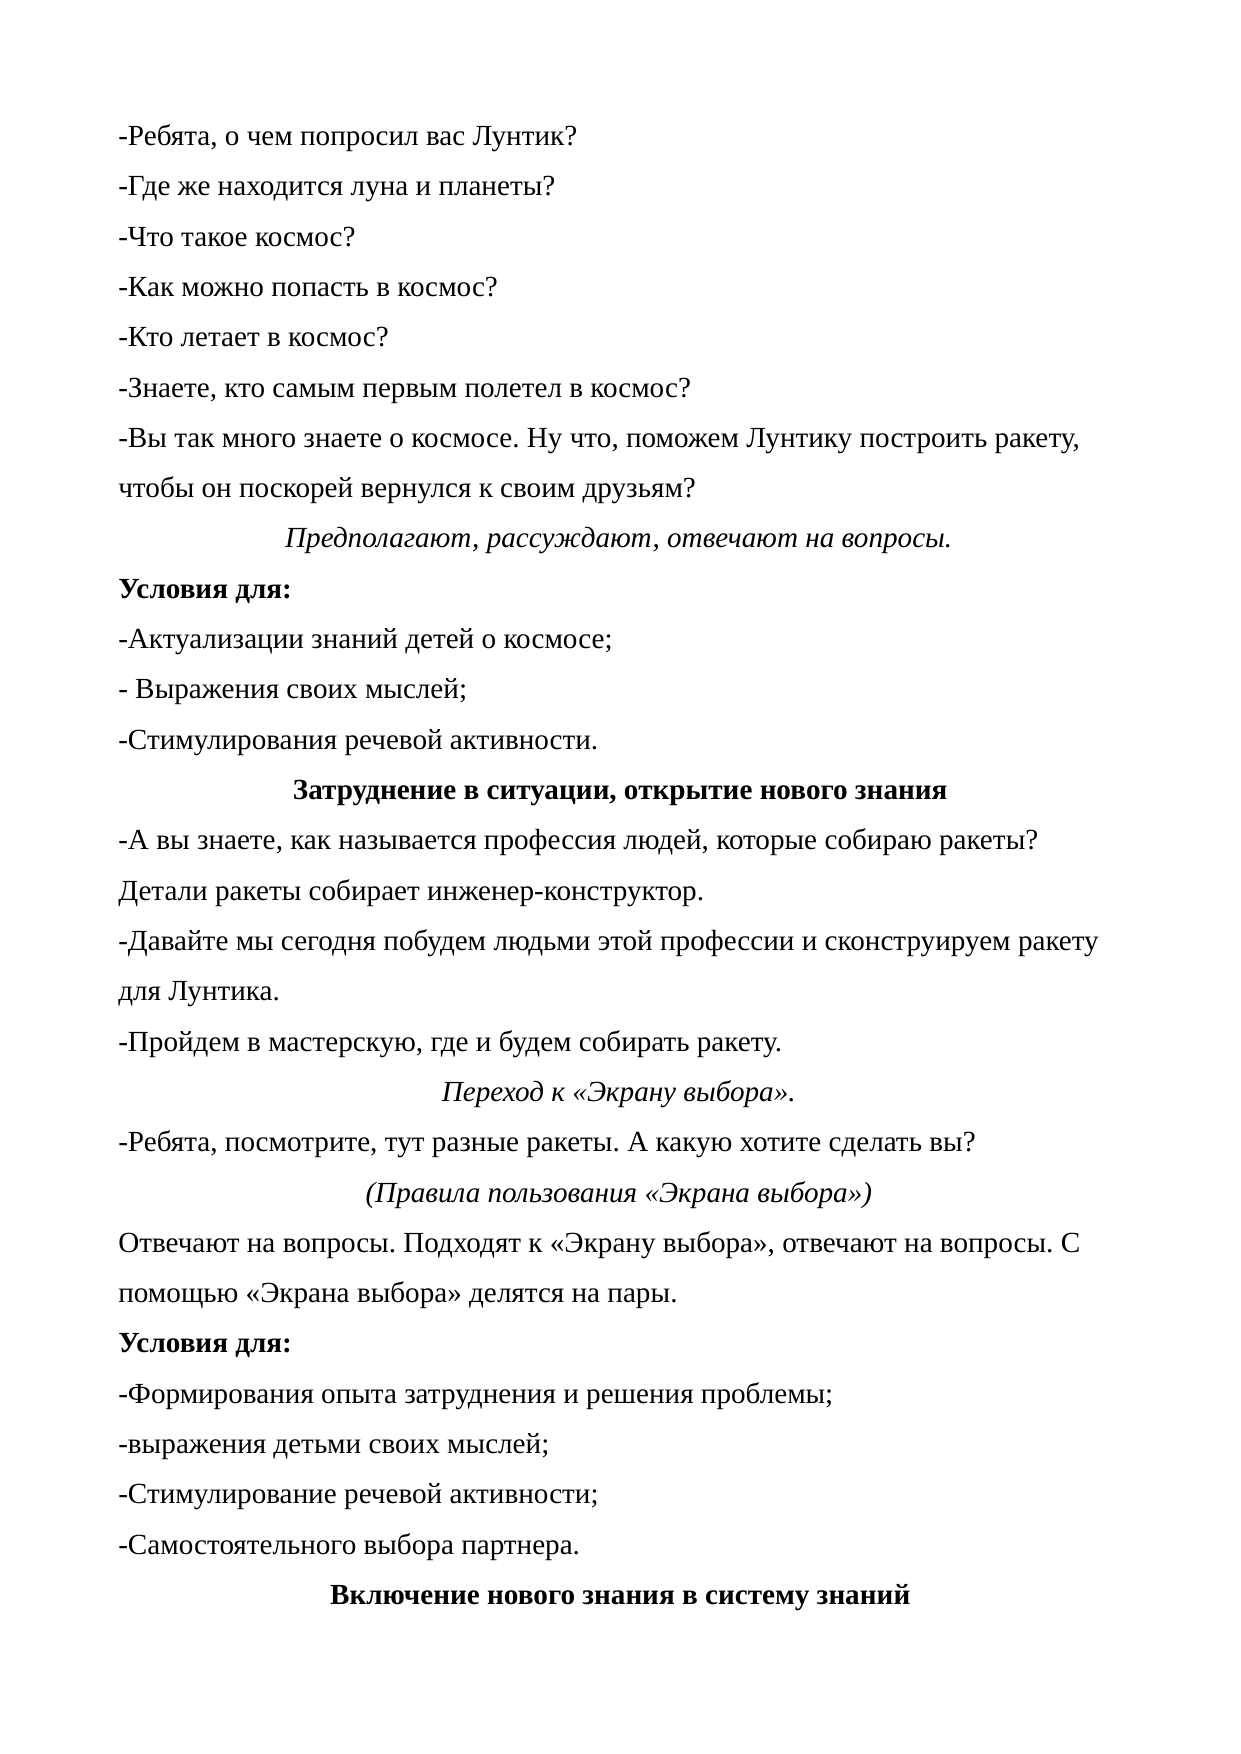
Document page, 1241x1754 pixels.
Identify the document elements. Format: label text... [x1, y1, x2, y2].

text -Как можно попасть в космос? [118, 269, 1122, 303]
text (Правила пользования «Экрана выбора») [118, 1175, 1122, 1208]
text -Кто летает в космос? [118, 319, 1122, 353]
text Затруднение в ситуации, открытие нового знания [118, 772, 1122, 806]
text Переход к «Экрану выбора». [118, 1074, 1122, 1108]
text -Что такое космос? [118, 219, 1122, 252]
text -Пройдем в мастерскую, где и будем собирать ракету. [118, 1024, 1122, 1057]
text -выражения детьми своих мыслей; [118, 1426, 1122, 1460]
text -Ребята, посмотрите, тут разные ракеты. А какую хотите сделать вы? [118, 1124, 1122, 1158]
text Условия для: [118, 571, 1122, 604]
text -Стимулирования речевой активности. [118, 722, 1122, 755]
text -Где же находится луна и планеты? [118, 168, 1122, 202]
text Предполагают, рассуждают, отвечают на вопросы. [118, 521, 1122, 554]
text Условия для: [118, 1326, 1122, 1359]
text -Формирования опыта затруднения и решения проблемы; [118, 1376, 1122, 1409]
text -А вы знаете, как называется профессия людей, которые собираю ракеты? Детали ракеты собирает инженер-конструктор. [118, 822, 1122, 906]
text -Актуализации знаний детей о космосе; [118, 621, 1122, 655]
text -Вы так много знаете о космосе. Ну что, поможем Лунтику построить ракету, чтобы он поскорей вернулся к своим друзьям? [118, 420, 1122, 504]
text -Давайте мы сегодня побудем людьми этой профессии и сконструируем ракету для Лунтика. [118, 923, 1122, 1007]
text - Выражения своих мыслей; [118, 672, 1122, 705]
text Отвечают на вопросы. Подходят к «Экрану выбора», отвечают на вопросы. С помощью «Экрана выбора» делятся на пары. [118, 1225, 1122, 1309]
text -Самостоятельного выбора партнера. [118, 1527, 1122, 1560]
text -Стимулирование речевой активности; [118, 1477, 1122, 1510]
text -Ребята, о чем попросил вас Лунтик? [118, 118, 1122, 152]
text -Знаете, кто самым первым полетел в космос? [118, 370, 1122, 403]
text Включение нового знания в систему знаний [118, 1577, 1122, 1611]
